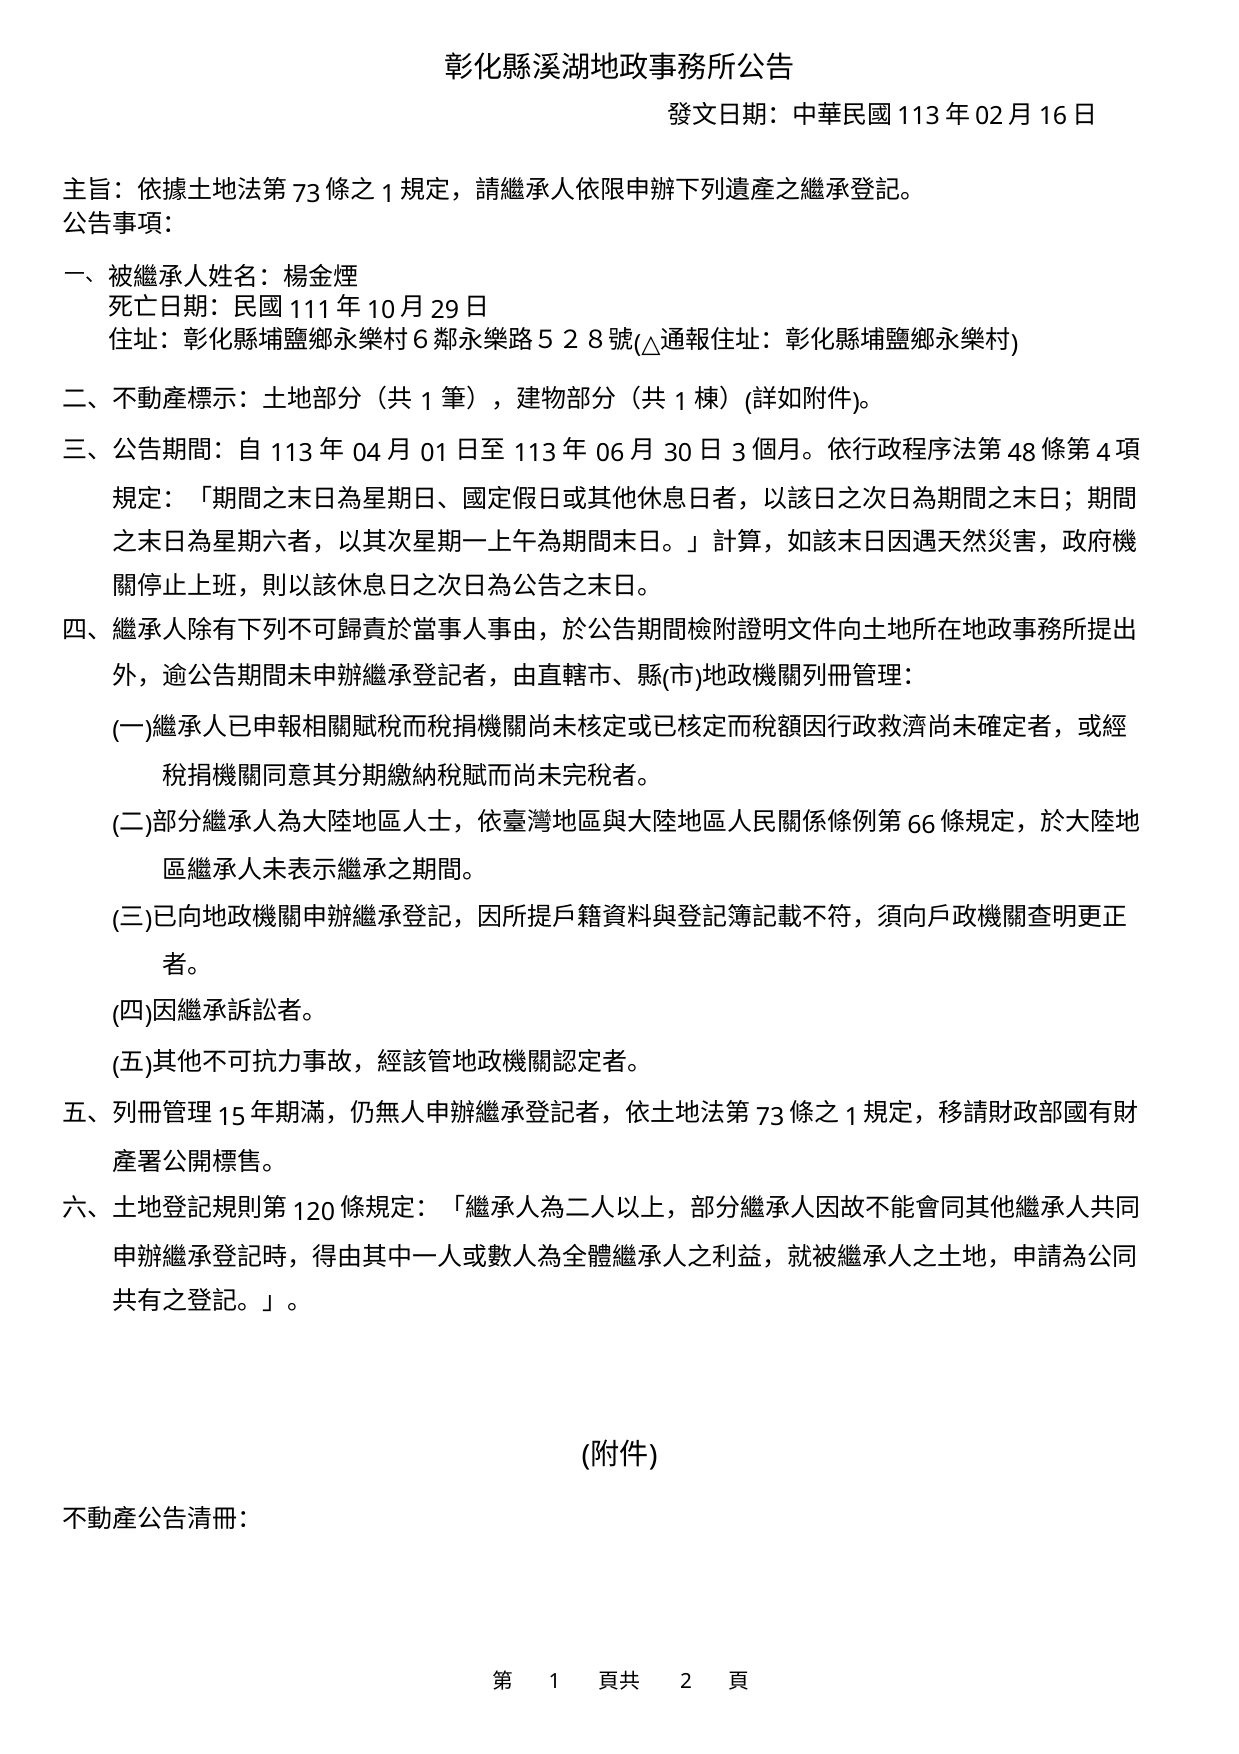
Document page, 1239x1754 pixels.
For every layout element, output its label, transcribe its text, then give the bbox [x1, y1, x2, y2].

table_cell [483, 1557, 523, 1661]
table_cell [523, 135, 585, 176]
table_cell [0, 314, 62, 384]
table_cell [0, 1485, 62, 1557]
table_cell 發文日期：中華民國113年02月16日 [667, 95, 1177, 135]
table_cell [667, 135, 718, 176]
table_cell [62, 95, 109, 135]
table_cell 2 [653, 1661, 718, 1701]
table_header [585, 0, 653, 41]
table_cell [585, 1557, 653, 1661]
table_cell 二、不動產標示：土地部分（共 1 筆），建物部分（共 1 棟）(詳如附件)。 三、公告期間：自 113 年 04 月 01 日至 113 年 06 月 30 日 3 個月。依行政程序法第48條第4項 規定：「期間之末日為星期日、國定假日或其他休息日者，以該日之次日為期間之末日；期間 之末日為星期六者，以其次星期一上午為期間末日。」計算，如該末日因遇天然災害，政府機 關停止上班，則以該休息日之次日為公告之末日。 四、繼承人除有下列不可歸責於當事人事由，於公告期間檢附證明文件向土地所在地政事務所提出 外，逾公告期間未申辦繼承登記者，由直轄市、縣(市)地政機關列冊管理： (一)繼承人已申報相關賦稅而稅捐機關尚未核定或已核定而稅額因行政救濟尚未確定者，或經 稅捐機關同意其分期繳納稅賦而尚未完稅者。 (二)部分繼承人為大陸地區人士，依臺灣地區與大陸地區人民關係條例第66條規定，於大陸地 區繼承人未表示繼承之期間。 (三)已向地政機關申辦繼承登記，因所提戶籍資料與登記簿記載不符，須向戶政機關查明更正 者。 (四)因繼承訴訟者。 (五)其他不可抗力事故，經該管地政機關認定者。 五、列冊管理15年期滿，仍無人申辦繼承登記者，依土地法第73條之1規定，移請財政部國有財 產署公開標售。 六、土地登記規則第120條規定：「繼承人為二人以上，部分繼承人因故不能會同其他繼承人共同 申辦繼承登記時，得由其中一人或數人為全體繼承人之利益，就被繼承人之土地，申請為公同 共有之登記。」。 [62, 384, 1177, 1383]
table_cell [0, 1383, 62, 1423]
table_cell [653, 1557, 667, 1661]
table_cell [759, 1383, 1177, 1423]
table_cell [653, 1383, 667, 1423]
table_cell [1177, 135, 1239, 176]
table_header [667, 0, 718, 41]
table_cell [1177, 263, 1239, 313]
table_cell [1177, 246, 1239, 262]
table_cell [109, 1557, 482, 1661]
table_cell [585, 95, 653, 135]
table_cell [1177, 1485, 1239, 1557]
table_cell [759, 1557, 1177, 1661]
table_header [523, 0, 585, 41]
table_cell [759, 135, 1177, 176]
table_cell [1177, 314, 1239, 384]
table_header [718, 0, 759, 41]
table_cell 一、 [62, 263, 109, 313]
table_cell [653, 135, 667, 176]
table_cell [718, 1557, 759, 1661]
table_header [109, 0, 482, 41]
table_cell [483, 1383, 523, 1423]
table_cell [1177, 1383, 1239, 1423]
table_cell 1 [523, 1661, 585, 1701]
table_cell [1177, 176, 1239, 246]
table_cell [653, 95, 667, 135]
table_cell [483, 135, 523, 176]
table_cell [1177, 1424, 1239, 1485]
table_cell [483, 95, 523, 135]
table_cell [523, 95, 585, 135]
table_cell [0, 1424, 62, 1485]
table_cell [0, 263, 62, 313]
table_cell [523, 1557, 585, 1661]
table_cell [0, 176, 62, 246]
table_cell [62, 1661, 109, 1701]
table_cell [1177, 1557, 1239, 1661]
table_cell [718, 1383, 759, 1423]
table_cell [62, 314, 109, 384]
table_cell 第 [483, 1661, 523, 1701]
table_cell [1177, 384, 1239, 1383]
table_cell [109, 1661, 482, 1701]
table_header [759, 0, 1177, 41]
table_cell [1177, 41, 1239, 94]
table_cell 頁 [718, 1661, 759, 1701]
table_header [483, 0, 523, 41]
table_cell 主旨：依據土地法第73條之1規定，請繼承人依限申辦下列遺產之繼承登記。 公告事項： [62, 176, 1177, 262]
table_cell [1177, 95, 1239, 135]
table_cell 被繼承人姓名：楊金煙 死亡日期：民國111年10月29日 住址：彰化縣埔鹽鄉永樂村６鄰永樂路５２８號(△通報住址：彰化縣埔鹽鄉永樂村) [109, 263, 1177, 384]
table_cell [718, 135, 759, 176]
table_cell [523, 1383, 585, 1423]
table_cell [0, 95, 62, 135]
table_cell [0, 135, 62, 176]
table_cell (附件) [62, 1424, 1177, 1485]
table_cell [667, 1383, 718, 1423]
table_cell 不動產公告清冊： [62, 1485, 1177, 1557]
table_cell [585, 135, 653, 176]
table_cell [109, 135, 482, 176]
table_cell [62, 1557, 109, 1661]
table_header [0, 0, 62, 41]
table_header [62, 0, 109, 41]
table_cell [109, 95, 482, 135]
table_header [653, 0, 667, 41]
table_cell [0, 1557, 62, 1661]
table_cell [62, 1383, 109, 1423]
table_cell 彰化縣溪湖地政事務所公告 [62, 41, 1177, 94]
table_cell [0, 384, 62, 1383]
table_cell [585, 1383, 653, 1423]
table_header [1177, 0, 1239, 41]
table_cell [1177, 1661, 1239, 1701]
table_cell [667, 1557, 718, 1661]
table_cell [62, 135, 109, 176]
table_cell 頁共 [585, 1661, 653, 1701]
table_cell [759, 1661, 1177, 1701]
table_cell [0, 41, 62, 94]
table_cell [0, 1661, 62, 1701]
table_cell [0, 246, 62, 262]
table_cell [109, 1383, 482, 1423]
